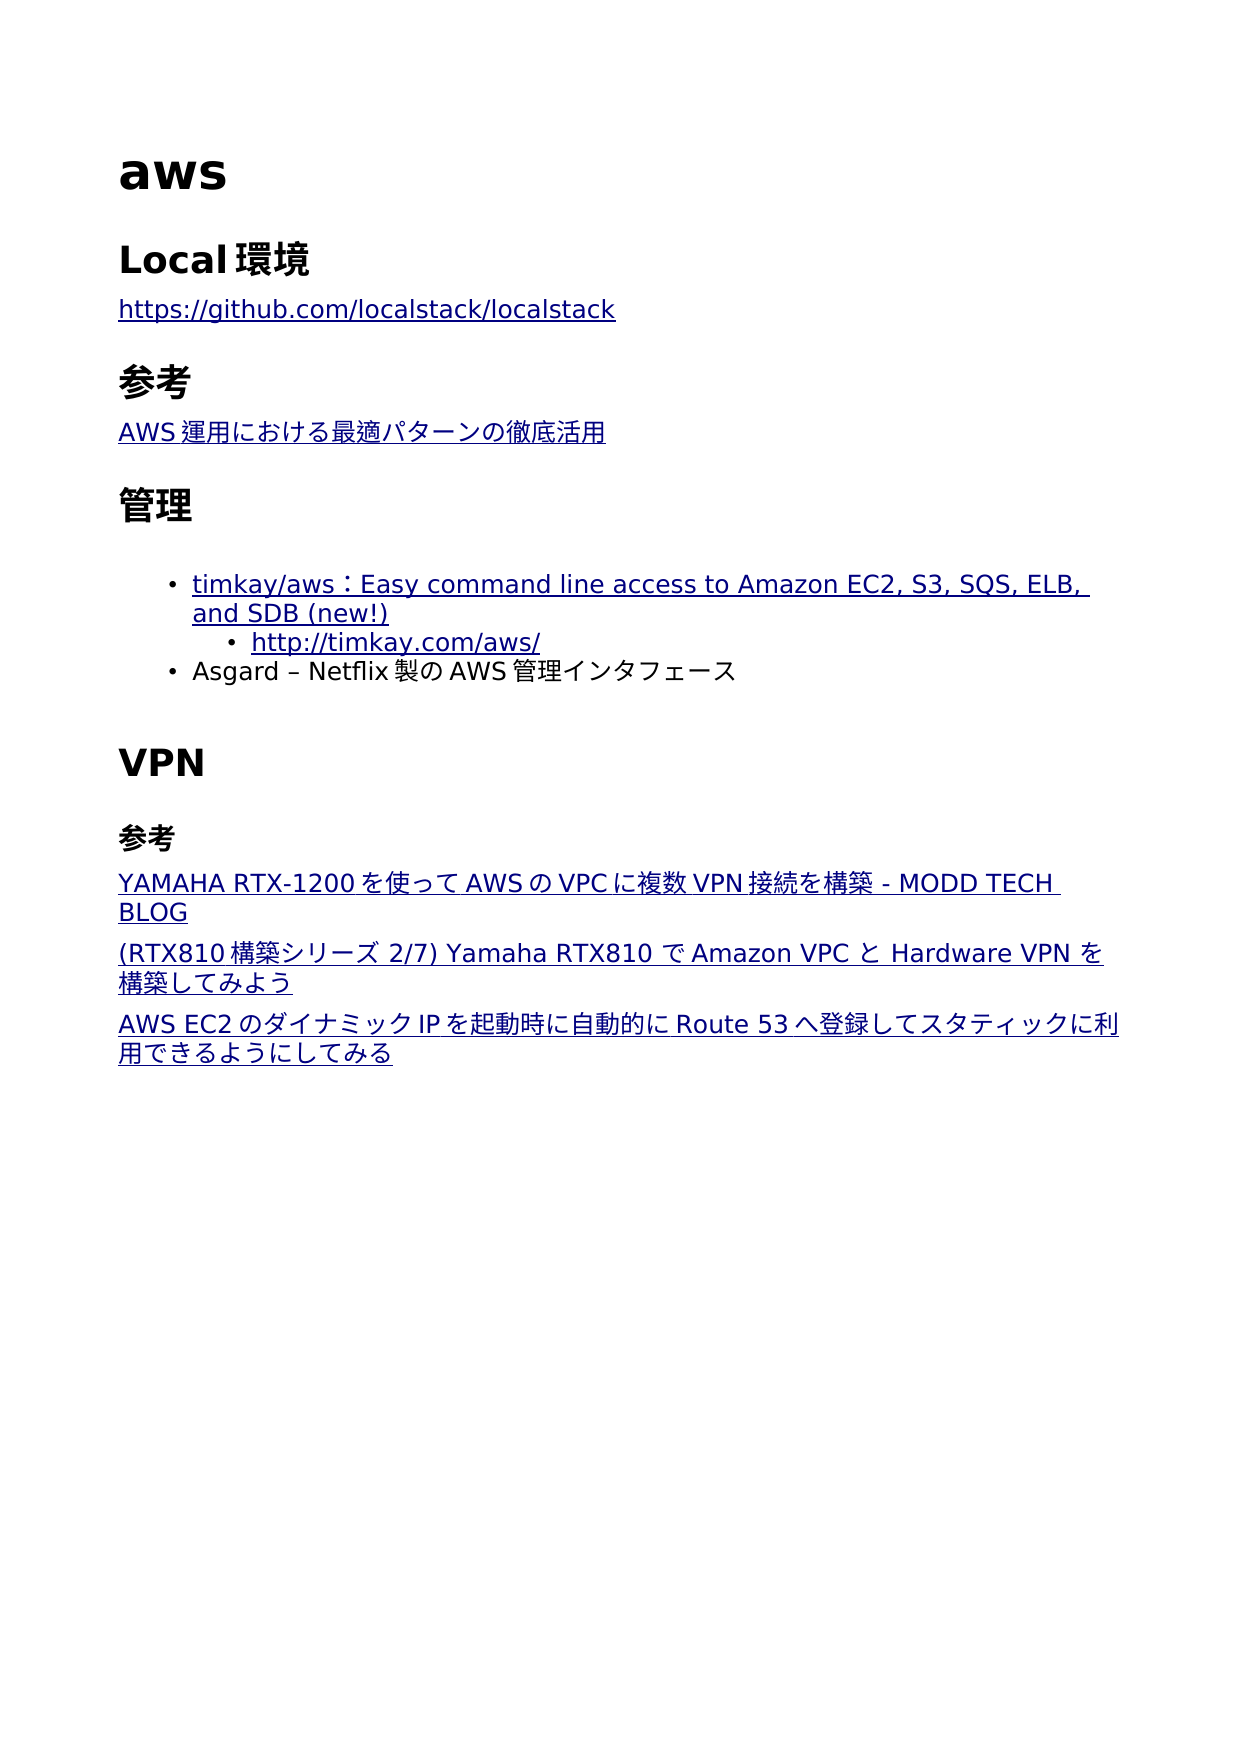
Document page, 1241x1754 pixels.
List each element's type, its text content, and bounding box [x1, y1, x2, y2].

text AWS EC2のダイナミックIPを起動時に自動的にRoute 53へ登録してスタティックに利用できるようにしてみる [118, 1011, 1122, 1069]
subtitle Local環境 [118, 239, 1122, 282]
list Asgard – Netflix製のAWS管理インタフェース [177, 658, 1122, 687]
list http://timkay.com/aws/ [236, 628, 1122, 658]
subtitle 参考 [118, 362, 1122, 405]
list timkay/aws：Easy command line access to Amazon EC2, S3, SQS, ELB, and SDB (new!) [177, 570, 1122, 628]
subtitle aws [118, 143, 1122, 201]
text YAMAHA RTX-1200を使ってAWSのVPCに複数VPN接続を構築 - MODD TECH BLOG [118, 869, 1122, 927]
subtitle VPN [118, 741, 1122, 785]
subtitle 参考 [118, 822, 1122, 856]
text https://github.com/localstack/localstack [118, 295, 1122, 324]
subtitle 管理 [118, 484, 1122, 528]
text AWS運用における最適パターンの徹底活用 [118, 418, 1122, 447]
text (RTX810構築シリーズ 2/7) Yamaha RTX810 でAmazon VPC と Hardware VPN を構築してみよう [118, 940, 1122, 998]
